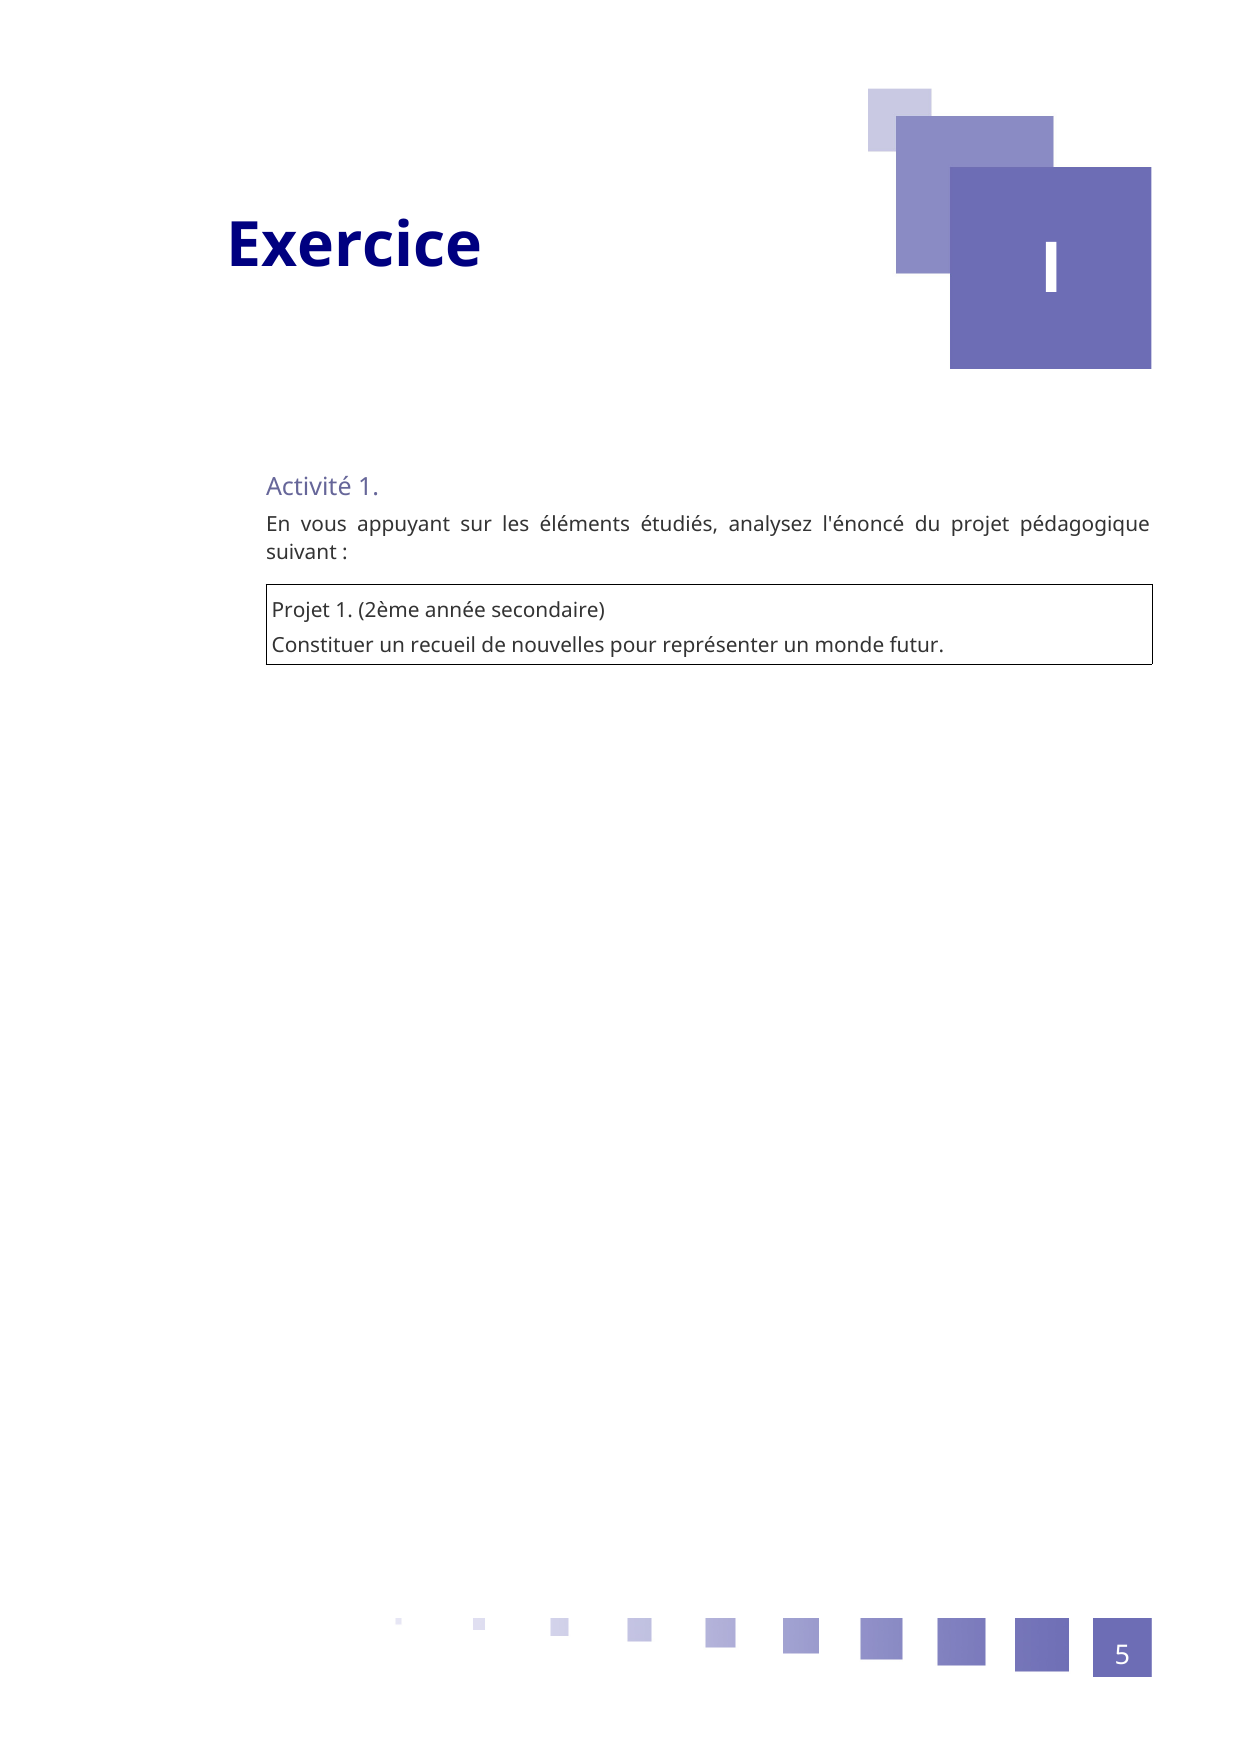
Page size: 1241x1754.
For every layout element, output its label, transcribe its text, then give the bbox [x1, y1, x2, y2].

picture [351, 503, 1152, 509]
table_header Projet 1. (2ème année secondaire) Constituer un recueil de nouvelles pour représenter un monde futur. [267, 585, 1152, 664]
picture [351, 566, 1152, 584]
text En vous appuyant sur les éléments étudiés, analysez l'énoncé du projet pédagogique suivant : [266, 509, 1152, 566]
picture [351, 665, 1152, 889]
picture [351, 1618, 1152, 1678]
picture [351, 88, 1152, 469]
title - [224, 199, 868, 284]
title Activité 1. [266, 469, 1152, 503]
